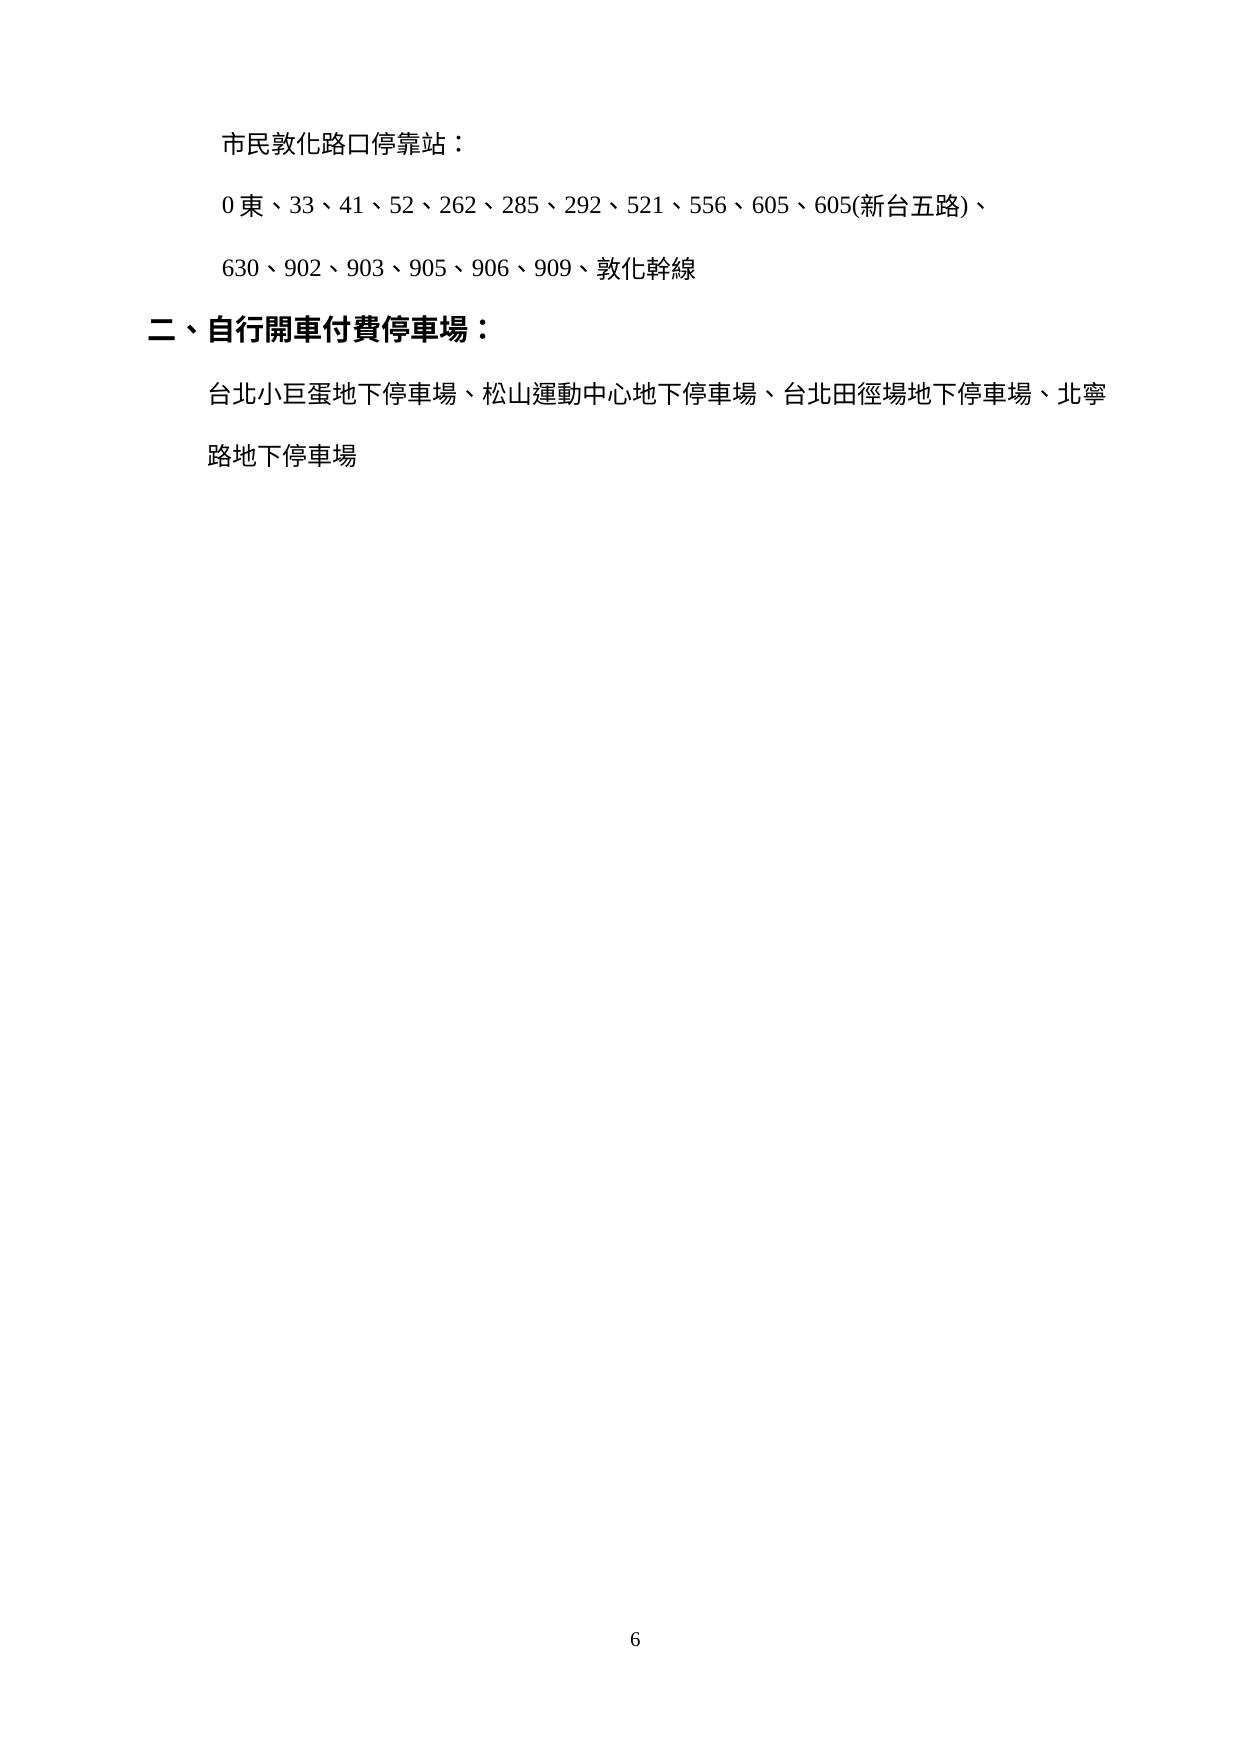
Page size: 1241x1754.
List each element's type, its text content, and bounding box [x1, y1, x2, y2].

text 市民敦化路口停靠站： 0東、33、41、52、262、285、292、521、556、605、605(新台五路)、630、902、903、905、906、909、敦化幹線 [222, 101, 1122, 288]
text 台北小巨蛋地下停車場、松山運動中心地下停車場、台北田徑場地下停車場、北寧路地下停車場 [207, 351, 1122, 476]
text 二、自行開車付費停車場： [148, 307, 1122, 349]
